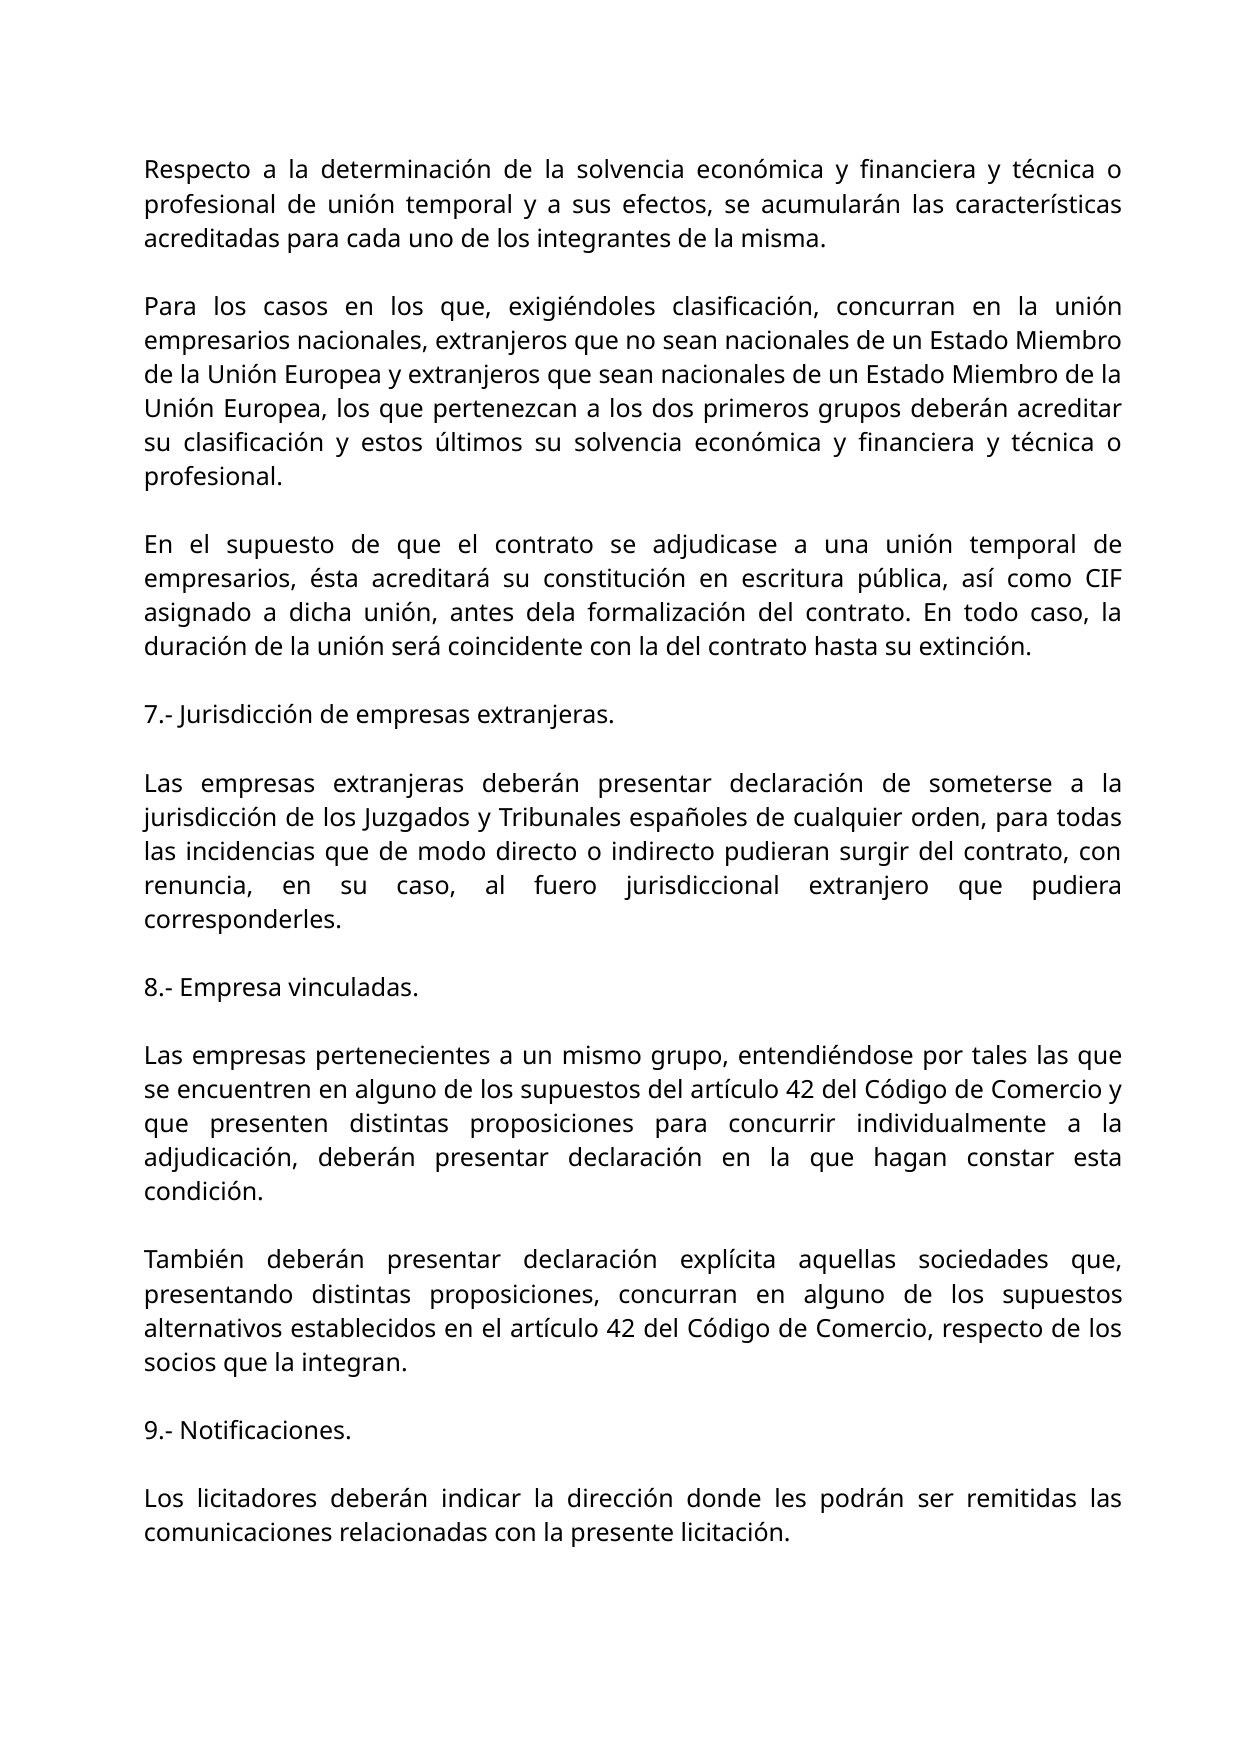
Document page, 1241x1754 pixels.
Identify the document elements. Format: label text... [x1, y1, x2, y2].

text Las empresas extranjeras deberán presentar declaración de someterse a la jurisdicción de los Juzgados y Tribunales españoles de cualquier orden, para todas las incidencias que de modo directo o indirecto pudieran surgir del contrato, con renuncia, en su caso, al fuero jurisdiccional extranjero que pudiera corresponderles. [144, 765, 1123, 936]
text En el supuesto de que el contrato se adjudicase a una unión temporal de empresarios, ésta acreditará su constitución en escritura pública, así como CIF asignado a dicha unión, antes dela formalización del contrato. En todo caso, la duración de la unión será coincidente con la del contrato hasta su extinción. [144, 527, 1123, 663]
text Para los casos en los que, exigiéndoles clasificación, concurran en la unión empresarios nacionales, extranjeros que no sean nacionales de un Estado Miembro de la Unión Europea y extranjeros que sean nacionales de un Estado Miembro de la Unión Europea, los que pertenezcan a los dos primeros grupos deberán acreditar su clasificación y estos últimos su solvencia económica y financiera y técnica o profesional. [144, 288, 1123, 493]
text Las empresas pertenecientes a un mismo grupo, entendiéndose por tales las que se encuentren en alguno de los supuestos del artículo 42 del Código de Comercio y que presenten distintas proposiciones para concurrir individualmente a la adjudicación, deberán presentar declaración en la que hagan constar esta condición. [144, 1038, 1123, 1208]
text También deberán presentar declaración explícita aquellas sociedades que, presentando distintas proposiciones, concurran en alguno de los supuestos alternativos establecidos en el artículo 42 del Código de Comercio, respecto de los socios que la integran. [144, 1242, 1123, 1378]
text Los licitadores deberán indicar la dirección donde les podrán ser remitidas las comunicaciones relacionadas con la presente licitación. [144, 1481, 1123, 1549]
text 9.- Notificaciones. [144, 1412, 1123, 1447]
text 8.- Empresa vinculadas. [144, 970, 1123, 1004]
text Respecto a la determinación de la solvencia económica y financiera y técnica o profesional de unión temporal y a sus efectos, se acumularán las características acreditadas para cada uno de los integrantes de la misma. [144, 152, 1123, 254]
text 7.- Jurisdicción de empresas extranjeras. [144, 697, 1123, 731]
